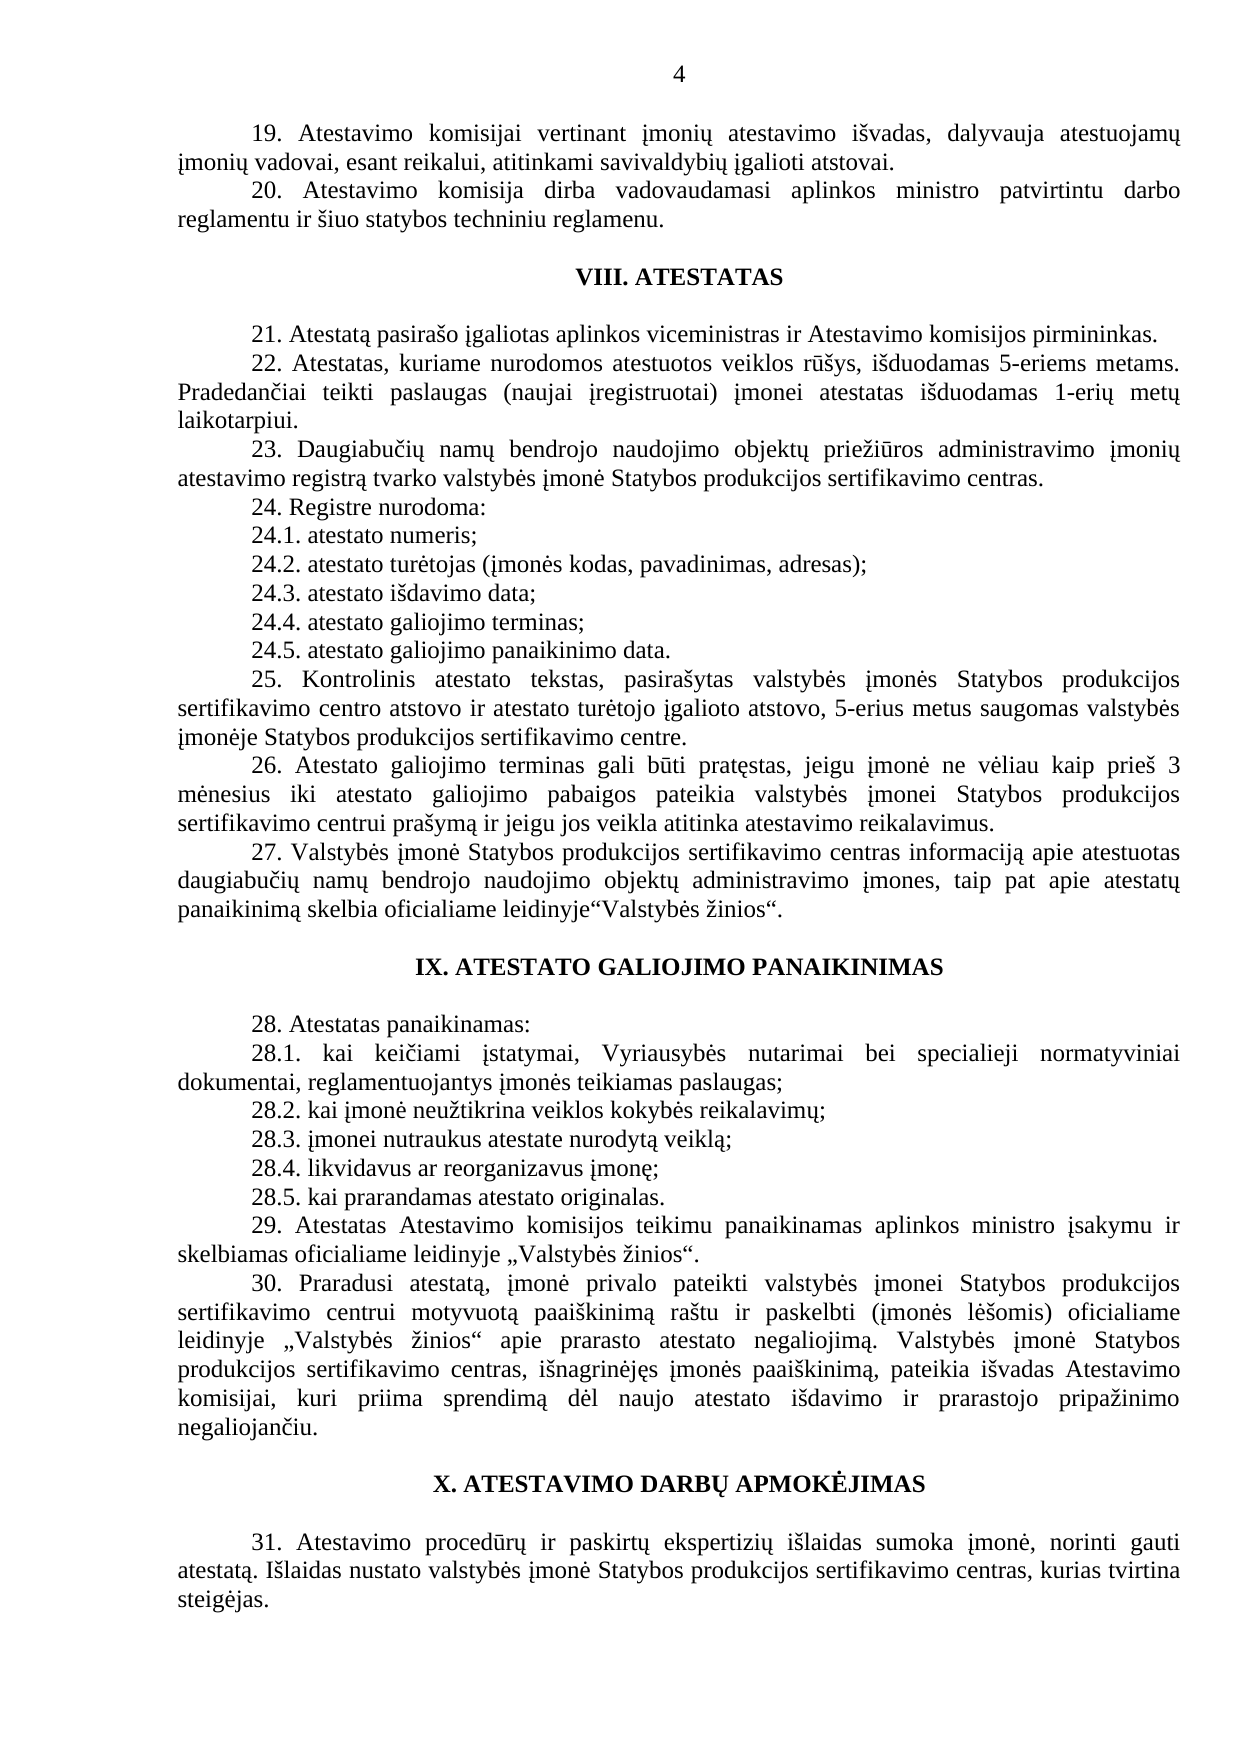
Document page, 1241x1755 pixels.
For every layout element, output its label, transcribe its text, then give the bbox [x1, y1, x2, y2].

text 26. Atestato galiojimo terminas gali būti pratęstas, jeigu įmonė ne vėliau kaip prieš 3 mėnesius iki atestato galiojimo pabaigos pateikia valstybės įmonei Statybos produkcijos sertifikavimo centrui prašymą ir jeigu jos veikla atitinka atestavimo reikalavimus. [177, 751, 1181, 837]
text 28.1. kai keičiami įstatymai, Vyriausybės nutarimai bei specialieji normatyviniai dokumentai, reglamentuojantys įmonės teikiamas paslaugas; [177, 1038, 1181, 1096]
text 24.4. atestato galiojimo terminas; [177, 607, 1181, 636]
text 28.4. likvidavus ar reorganizavus įmonę; [177, 1153, 1181, 1182]
text 28.5. kai prarandamas atestato originalas. [177, 1182, 1181, 1211]
text 25. Kontrolinis atestato tekstas, pasirašytas valstybės įmonės Statybos produkcijos sertifikavimo centro atstovo ir atestato turėtojo įgalioto atstovo, 5-erius metus saugomas valstybės įmonėje Statybos produkcijos sertifikavimo centre. [177, 664, 1181, 751]
text 31. Atestavimo procedūrų ir paskirtų ekspertizių išlaidas sumoka įmonė, norinti gauti atestatą. Išlaidas nustato valstybės įmonė Statybos produkcijos sertifikavimo centras, kurias tvirtina steigėjas. [177, 1527, 1181, 1613]
text 23. Daugiabučių namų bendrojo naudojimo objektų priežiūros administravimo įmonių atestavimo registrą tvarko valstybės įmonė Statybos produkcijos sertifikavimo centras. [177, 434, 1181, 492]
text 22. Atestatas, kuriame nurodomos atestuotos veiklos rūšys, išduodamas 5-eriems metams. Pradedančiai teikti paslaugas (naujai įregistruotai) įmonei atestatas išduodamas 1-erių metų laikotarpiui. [177, 348, 1181, 434]
text 24. Registre nurodoma: [177, 492, 1181, 521]
text 28. Atestatas panaikinamas: [177, 1009, 1181, 1038]
text 28.2. kai įmonė neužtikrina veiklos kokybės reikalavimų; [177, 1096, 1181, 1124]
text X. Atestavimo darbų apmokėjimas [177, 1469, 1181, 1498]
text 21. Atestatą pasirašo įgaliotas aplinkos viceministras ir Atestavimo komisijos pirmininkas. [177, 319, 1181, 348]
text VIII. Atestatas [177, 262, 1181, 291]
text 24.2. atestato turėtojas (įmonės kodas, pavadinimas, adresas); [177, 549, 1181, 578]
text 20. Atestavimo komisija dirba vadovaudamasi aplinkos ministro patvirtintu darbo reglamentu ir šiuo statybos techniniu reglamenu. [177, 176, 1181, 233]
text 28.3. įmonei nutraukus atestate nurodytą veiklą; [177, 1124, 1181, 1153]
text 24.1. atestato numeris; [177, 521, 1181, 549]
text 29. Atestatas Atestavimo komisijos teikimu panaikinamas aplinkos ministro įsakymu ir skelbiamas oficialiame leidinyje „Valstybės žinios“. [177, 1211, 1181, 1268]
text 24.5. atestato galiojimo panaikinimo data. [177, 636, 1181, 664]
text 30. Praradusi atestatą, įmonė privalo pateikti valstybės įmonei Statybos produkcijos sertifikavimo centrui motyvuotą paaiškinimą raštu ir paskelbti (įmonės lėšomis) oficialiame leidinyje „Valstybės žinios“ apie prarasto atestato negaliojimą. Valstybės įmonė Statybos produkcijos sertifikavimo centras, išnagrinėjęs įmonės paaiškinimą, pateikia išvadas Atestavimo komisijai, kuri priima sprendimą dėl naujo atestato išdavimo ir prarastojo pripažinimo negaliojančiu. [177, 1268, 1181, 1441]
text IX. Atestato galiojimo panaikinimas [177, 952, 1181, 981]
text 24.3. atestato išdavimo data; [177, 578, 1181, 607]
text 27. Valstybės įmonė Statybos produkcijos sertifikavimo centras informaciją apie atestuotas daugiabučių namų bendrojo naudojimo objektų administravimo įmones, taip pat apie atestatų panaikinimą skelbia oficialiame leidinyje“Valstybės žinios“. [177, 837, 1181, 923]
text 19. Atestavimo komisijai vertinant įmonių atestavimo išvadas, dalyvauja atestuojamų įmonių vadovai, esant reikalui, atitinkami savivaldybių įgalioti atstovai. [177, 118, 1181, 176]
